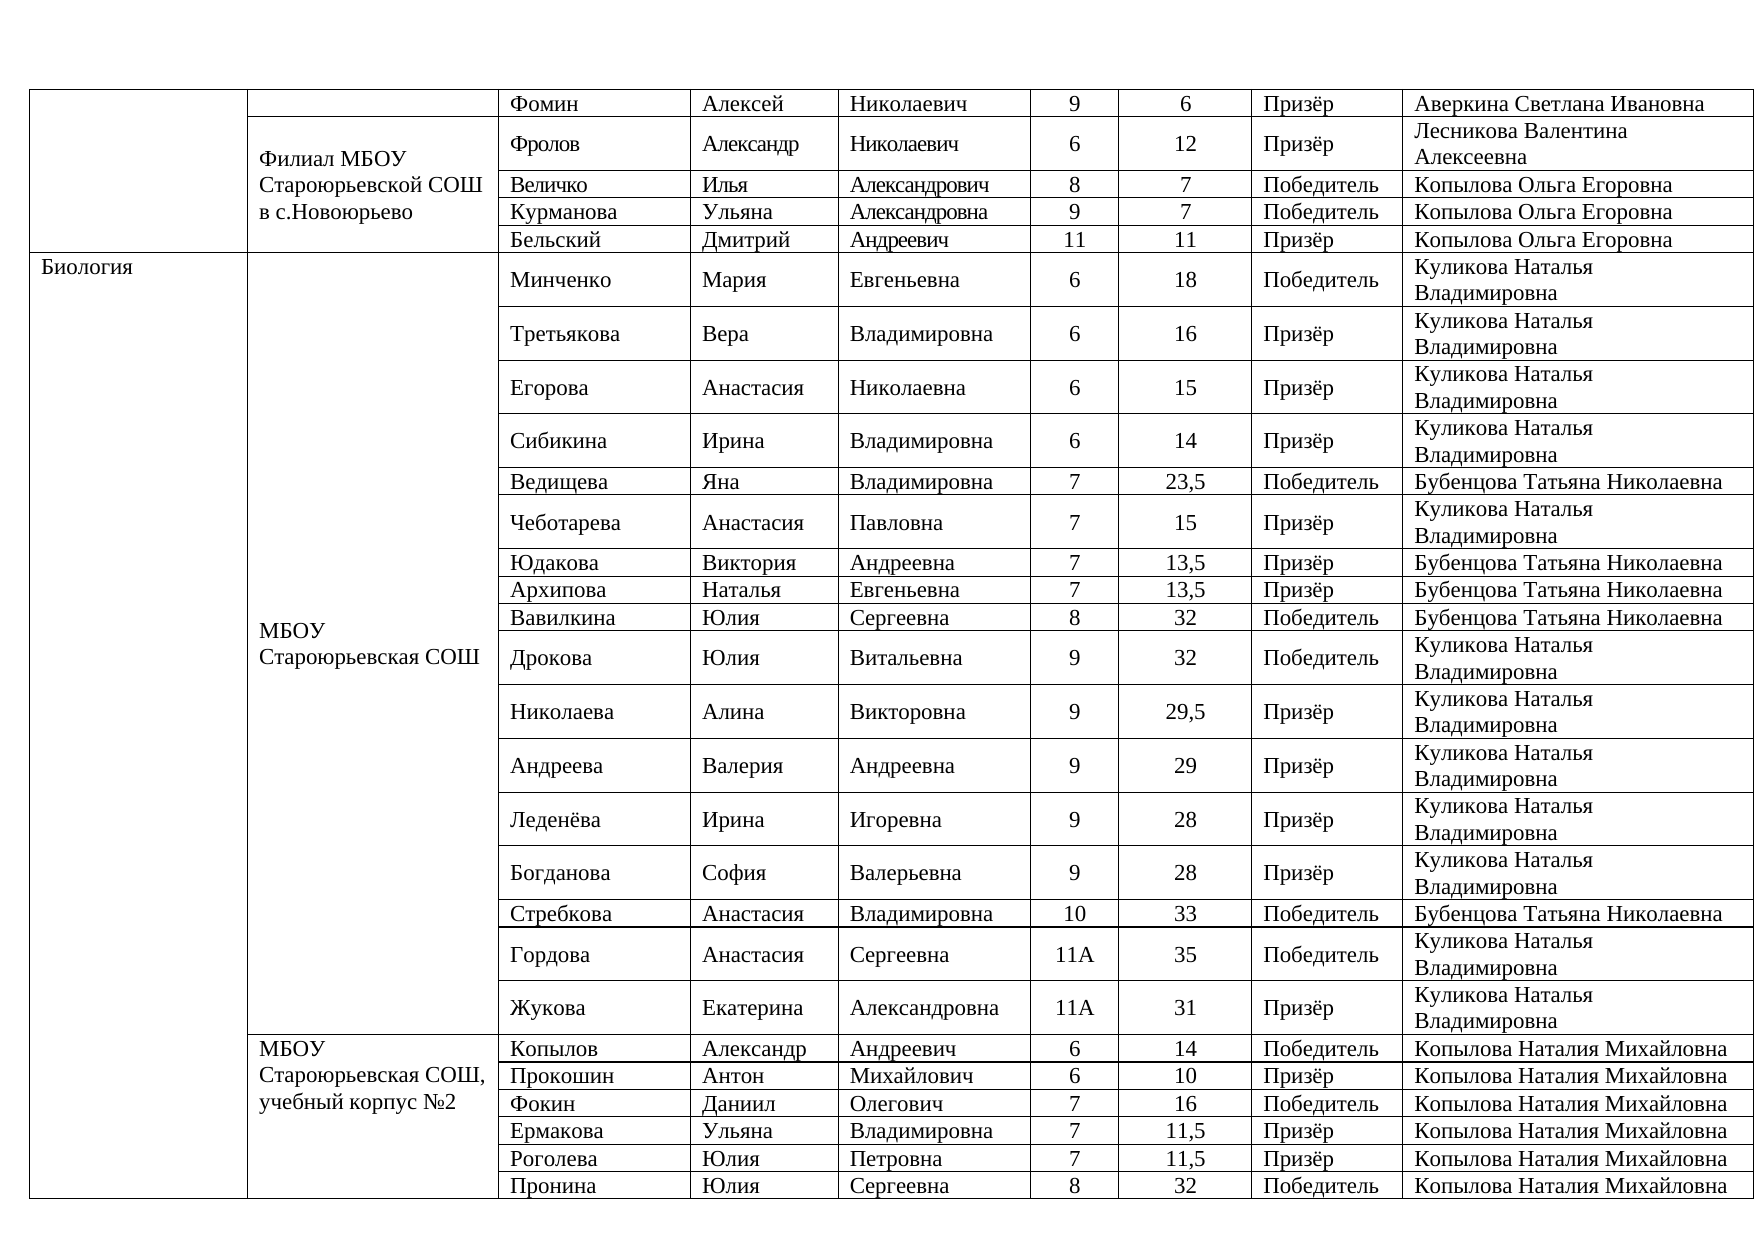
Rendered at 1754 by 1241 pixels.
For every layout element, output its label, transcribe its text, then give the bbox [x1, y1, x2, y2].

table_cell Ульяна [691, 198, 838, 224]
table_cell Павловна [839, 495, 1030, 548]
table_cell 6 [1031, 1063, 1118, 1089]
table_cell Яна [691, 468, 838, 494]
table_cell Призёр [1252, 90, 1402, 116]
table_cell Андреевич [839, 226, 1030, 252]
table_cell 7 [1031, 495, 1118, 548]
table_cell Гордова [499, 928, 690, 980]
table_cell 9 [1031, 793, 1118, 845]
table_cell Призёр [1252, 739, 1402, 792]
table_cell Анастасия [691, 361, 838, 413]
table_cell Победитель [1252, 171, 1402, 197]
table_cell Мария [691, 253, 838, 306]
table_cell Анастасия [691, 495, 838, 548]
table_cell 6 [1031, 414, 1118, 467]
table_cell Ирина [691, 414, 838, 467]
table_cell Николаева [499, 685, 690, 738]
table_cell Андреевна [839, 739, 1030, 792]
table_cell 7 [1031, 468, 1118, 494]
table_cell Екатерина [691, 981, 838, 1034]
table_cell Анастасия [691, 900, 838, 926]
table_cell Филиал МБОУ Староюрьевской СОШ в с.Новоюрьево [248, 117, 498, 252]
table_cell Минченко [499, 253, 690, 306]
table_cell 12 [1119, 117, 1251, 170]
table_cell Владимировна [839, 307, 1030, 359]
table_cell Александр [691, 1035, 838, 1061]
table_cell Ирина [691, 793, 838, 845]
table_cell Бубенцова Татьяна Николаевна [1403, 577, 1753, 603]
table_cell Сергеевна [839, 604, 1030, 630]
table_cell Валерьевна [839, 846, 1030, 899]
table_cell Александр [691, 117, 838, 170]
table_cell 9 [1031, 90, 1118, 116]
table_cell Призёр [1252, 685, 1402, 738]
table_cell Егорова [499, 361, 690, 413]
table_cell Прокошин [499, 1063, 690, 1089]
table_cell Роголева [499, 1145, 690, 1171]
table_cell Алина [691, 685, 838, 738]
table_cell Куликова Наталья Владимировна [1403, 253, 1753, 306]
table_cell Победитель [1252, 928, 1402, 980]
table_cell Ермакова [499, 1117, 690, 1143]
table_cell Наталья [691, 577, 838, 603]
table_cell 9 [1031, 739, 1118, 792]
table_cell Призёр [1252, 981, 1402, 1034]
table_cell 29 [1119, 739, 1251, 792]
table_cell Победитель [1252, 253, 1402, 306]
table_cell Копылова Ольга Егоровна [1403, 171, 1753, 197]
table_cell 11А [1031, 981, 1118, 1034]
table_cell Анастасия [691, 928, 838, 980]
table_cell Призёр [1252, 793, 1402, 845]
table_cell Копылова Наталия Михайловна [1403, 1172, 1753, 1198]
table_cell Победитель [1252, 900, 1402, 926]
table_cell Антон [691, 1063, 838, 1089]
table_cell Жукова [499, 981, 690, 1034]
table_cell 14 [1119, 1035, 1251, 1061]
table_cell МБОУ Староюрьевская СОШ [248, 253, 498, 1034]
table_cell 8 [1031, 604, 1118, 630]
table_cell Призёр [1252, 117, 1402, 170]
table_cell Пронина [499, 1172, 690, 1198]
table_cell Сибикина [499, 414, 690, 467]
table_cell 13,5 [1119, 577, 1251, 603]
table_cell 6 [1119, 90, 1251, 116]
table_cell Даниил [691, 1090, 838, 1116]
table_cell Дрокова [499, 631, 690, 684]
table_cell Победитель [1252, 1172, 1402, 1198]
table_cell Андреевна [839, 549, 1030, 576]
table_cell 29,5 [1119, 685, 1251, 738]
table_cell 7 [1031, 549, 1118, 576]
table_cell Куликова Наталья Владимировна [1403, 685, 1753, 738]
table_cell 14 [1119, 414, 1251, 467]
table_cell 32 [1119, 604, 1251, 630]
table_cell Сергеевна [839, 1172, 1030, 1198]
table_cell 15 [1119, 361, 1251, 413]
table_cell 11,5 [1119, 1145, 1251, 1171]
table_cell 8 [1031, 171, 1118, 197]
table_cell Михайлович [839, 1063, 1030, 1089]
table_cell Андреевич [839, 1035, 1030, 1061]
table_cell Юлия [691, 604, 838, 630]
table_cell Курманова [499, 198, 690, 224]
table_cell Ульяна [691, 1117, 838, 1143]
table_cell Архипова [499, 577, 690, 603]
table_cell Валерия [691, 739, 838, 792]
table_cell Фомин [499, 90, 690, 116]
table_cell 13,5 [1119, 549, 1251, 576]
table_cell 33 [1119, 900, 1251, 926]
table_cell Куликова Наталья Владимировна [1403, 307, 1753, 359]
table_cell Копылова Наталия Михайловна [1403, 1035, 1753, 1061]
table_cell Сергеевна [839, 928, 1030, 980]
table_cell Владимировна [839, 1117, 1030, 1143]
table_cell 18 [1119, 253, 1251, 306]
table_cell Владимировна [839, 900, 1030, 926]
table_cell 9 [1031, 631, 1118, 684]
table_cell 11,5 [1119, 1117, 1251, 1143]
table_cell 32 [1119, 631, 1251, 684]
table_cell 10 [1119, 1063, 1251, 1089]
table_cell Куликова Наталья Владимировна [1403, 414, 1753, 467]
table_cell Викторовна [839, 685, 1030, 738]
table_cell Призёр [1252, 226, 1402, 252]
table_cell Копылова Наталия Михайловна [1403, 1145, 1753, 1171]
table_cell Николаевич [839, 90, 1030, 116]
table_cell Богданова [499, 846, 690, 899]
table_cell Александрович [839, 171, 1030, 197]
table_cell Призёр [1252, 1117, 1402, 1143]
table_cell Копылова Наталия Михайловна [1403, 1090, 1753, 1116]
table_cell Виктория [691, 549, 838, 576]
table_cell Призёр [1252, 361, 1402, 413]
table_cell Вавилкина [499, 604, 690, 630]
table_cell Стребкова [499, 900, 690, 926]
table_cell Призёр [1252, 1063, 1402, 1089]
table_cell 7 [1031, 577, 1118, 603]
table_cell Евгеньевна [839, 253, 1030, 306]
table_cell Леденёва [499, 793, 690, 845]
table_cell Юлия [691, 1172, 838, 1198]
table_cell Копылов [499, 1035, 690, 1061]
table_cell Петровна [839, 1145, 1030, 1171]
table_cell Куликова Наталья Владимировна [1403, 361, 1753, 413]
table_cell 9 [1031, 685, 1118, 738]
table_cell Юдакова [499, 549, 690, 576]
table_cell Бубенцова Татьяна Николаевна [1403, 549, 1753, 576]
table_cell Фролов [499, 117, 690, 170]
table_cell Победитель [1252, 468, 1402, 494]
table_cell Бельский [499, 226, 690, 252]
table_cell Александровна [839, 981, 1030, 1034]
table_cell Владимировна [839, 468, 1030, 494]
table_cell Владимировна [839, 414, 1030, 467]
table_cell 6 [1031, 361, 1118, 413]
table_cell Биология [30, 253, 247, 1198]
table_cell Копылова Наталия Михайловна [1403, 1117, 1753, 1143]
table_cell Куликова Наталья Владимировна [1403, 495, 1753, 548]
table_cell 32 [1119, 1172, 1251, 1198]
table_cell Призёр [1252, 1145, 1402, 1171]
table_cell 6 [1031, 117, 1118, 170]
table_cell Копылова Ольга Егоровна [1403, 198, 1753, 224]
table_cell Евгеньевна [839, 577, 1030, 603]
table_cell 7 [1031, 1090, 1118, 1116]
table_cell 31 [1119, 981, 1251, 1034]
table_cell Третьякова [499, 307, 690, 359]
table_cell Победитель [1252, 198, 1402, 224]
table_cell [248, 90, 498, 116]
table_cell 16 [1119, 307, 1251, 359]
table_cell Ведищева [499, 468, 690, 494]
table_cell Дмитрий [691, 226, 838, 252]
table_cell Куликова Наталья Владимировна [1403, 981, 1753, 1034]
table_cell Куликова Наталья Владимировна [1403, 793, 1753, 845]
table_cell Призёр [1252, 495, 1402, 548]
table_cell Витальевна [839, 631, 1030, 684]
table_cell Лесникова Валентина Алексеевна [1403, 117, 1753, 170]
table_cell 6 [1031, 253, 1118, 306]
table_cell Победитель [1252, 1035, 1402, 1061]
table_cell Олегович [839, 1090, 1030, 1116]
table_cell Величко [499, 171, 690, 197]
table_cell Призёр [1252, 846, 1402, 899]
table_cell МБОУ Староюрьевская СОШ, учебный корпус №2 [248, 1035, 498, 1198]
table_cell Чеботарева [499, 495, 690, 548]
table_cell Призёр [1252, 307, 1402, 359]
table_cell Илья [691, 171, 838, 197]
table_cell 6 [1031, 307, 1118, 359]
table_cell 28 [1119, 846, 1251, 899]
table_cell Куликова Наталья Владимировна [1403, 739, 1753, 792]
table_cell 16 [1119, 1090, 1251, 1116]
table_cell Бубенцова Татьяна Николаевна [1403, 468, 1753, 494]
table_cell 8 [1031, 1172, 1118, 1198]
table_cell 7 [1031, 1145, 1118, 1171]
table_cell Юлия [691, 1145, 838, 1171]
table_cell Игоревна [839, 793, 1030, 845]
table_cell Победитель [1252, 1090, 1402, 1116]
table_cell 23,5 [1119, 468, 1251, 494]
table_cell 28 [1119, 793, 1251, 845]
table_cell 7 [1031, 1117, 1118, 1143]
table_cell Николаевна [839, 361, 1030, 413]
table_cell Победитель [1252, 604, 1402, 630]
table_cell 9 [1031, 198, 1118, 224]
table_cell Андреева [499, 739, 690, 792]
table_cell Юлия [691, 631, 838, 684]
table_cell 35 [1119, 928, 1251, 980]
table_cell Призёр [1252, 414, 1402, 467]
table_cell Призёр [1252, 549, 1402, 576]
table_cell 11 [1119, 226, 1251, 252]
table_cell Вера [691, 307, 838, 359]
table_cell Призёр [1252, 577, 1402, 603]
table_cell Аверкина Светлана Ивановна [1403, 90, 1753, 116]
table_cell Победитель [1252, 631, 1402, 684]
table_cell 9 [1031, 846, 1118, 899]
table_cell София [691, 846, 838, 899]
table_cell 15 [1119, 495, 1251, 548]
table_cell 6 [1031, 1035, 1118, 1061]
table_cell Копылова Наталия Михайловна [1403, 1063, 1753, 1089]
table_cell Николаевич [839, 117, 1030, 170]
table_cell Куликова Наталья Владимировна [1403, 631, 1753, 684]
table_cell Куликова Наталья Владимировна [1403, 928, 1753, 980]
table_cell Бубенцова Татьяна Николаевна [1403, 604, 1753, 630]
table_cell 7 [1119, 198, 1251, 224]
table_cell Александровна [839, 198, 1030, 224]
table_cell Копылова Ольга Егоровна [1403, 226, 1753, 252]
table_cell Фокин [499, 1090, 690, 1116]
table_cell [30, 90, 247, 252]
table_cell Куликова Наталья Владимировна [1403, 846, 1753, 899]
table_cell Алексей [691, 90, 838, 116]
table_cell 7 [1119, 171, 1251, 197]
table_cell Бубенцова Татьяна Николаевна [1403, 900, 1753, 926]
table_cell 11 [1031, 226, 1118, 252]
table_cell 10 [1031, 900, 1118, 926]
table_cell 11А [1031, 928, 1118, 980]
